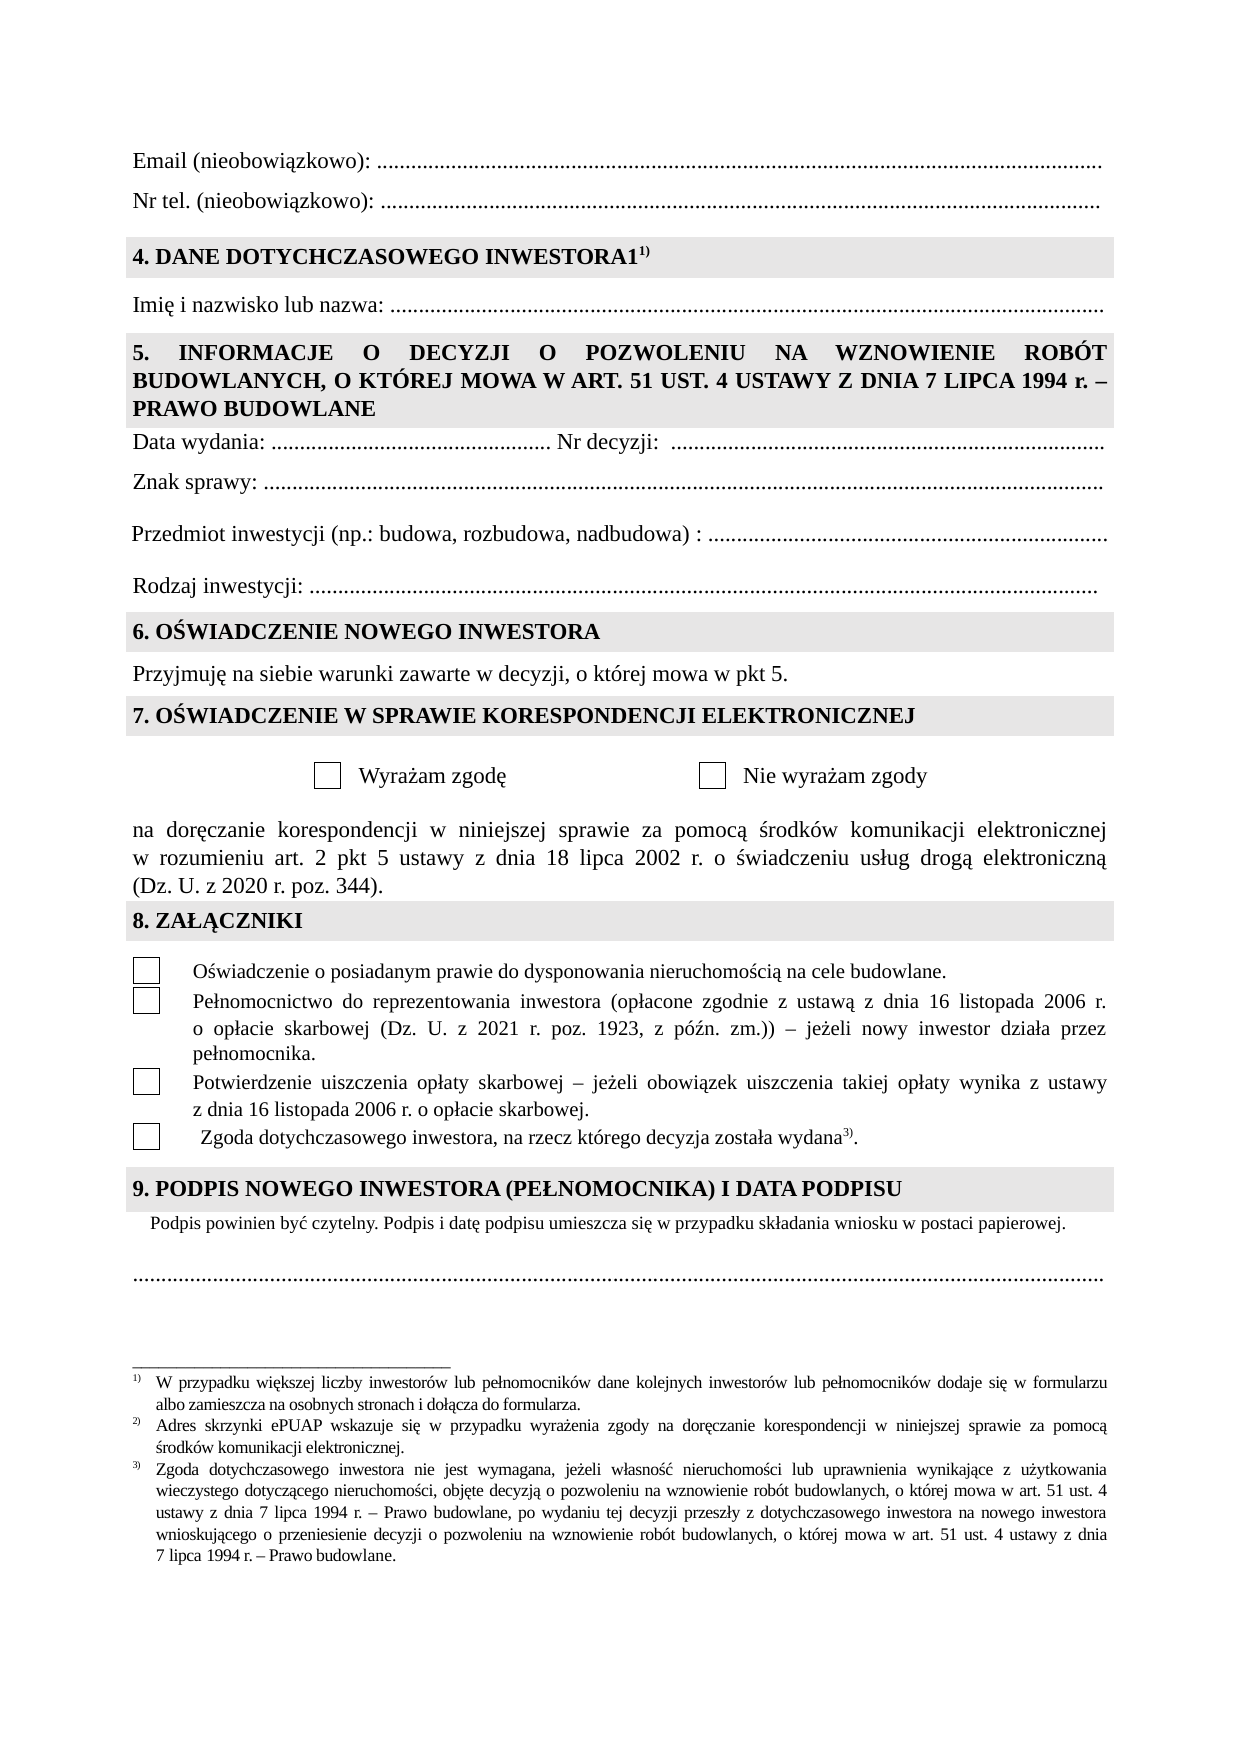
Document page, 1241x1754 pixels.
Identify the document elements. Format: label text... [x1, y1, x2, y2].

table_cell 9. PODPIS NOWEGO INWESTORA (PEŁNOMOCNIKA) I DATA PODPISU [126, 1167, 1114, 1212]
table_cell 7. OŚWIADCZENIE W SPRAWIE KORESPONDENCJI ELEKTRONICZNEJ [126, 696, 1114, 736]
table_cell Podpis powinien być czytelny. Podpis i datę podpisu umieszcza się w przypadku składania wniosku w postaci papierowej. .......................................................................................................................................................................... ____________________________________ 1) W przypadku większej liczby inwestorów lub pełnomocników dane kolejnych inwestorów lub pełnomocników dodaje się w formularzu albo zamieszcza na osobnych stronach i dołącza do formularza. 2) Adres skrzynki ePUAP wskazuje się w przypadku wyrażenia zgody na doręczanie korespondencji w niniejszej sprawie za pomocą środków komunikacji elektronicznej. 3) Zgoda dotychczasowego inwestora nie jest wymagana, jeżeli własność nieruchomości lub uprawnienia wynikające z użytkowania wieczystego dotyczącego nieruchomości, objęte decyzją o pozwoleniu na wznowienie robót budowlanych, o której mowa w art. 51 ust. 4 ustawy z dnia 7 lipca 1994 r. – Prawo budowlane, po wydaniu tej decyzji przeszły z dotychczasowego inwestora na nowego inwestora wnioskującego o przeniesienie decyzji o pozwoleniu na wznowienie robót budowlanych, o której mowa w art. 51 ust. 4 ustawy z dnia 7 lipca 1994 r. – Prawo budowlane. [126, 1212, 1114, 1583]
table_cell 4. DANE DOTYCHCZASOWEGO INWESTORA11) [126, 237, 1114, 278]
table_cell Oświadczenie o posiadanym prawie do dysponowania nieruchomością na cele budowlane. Pełnomocnictwo do reprezentowania inwestora (opłacone zgodnie z ustawą z dnia 16 listopada 2006 r. o opłacie skarbowej (Dz. U. z 2021 r. poz. 1923, z późn. zm.)) – jeżeli nowy inwestor działa przez pełnomocnika. Potwierdzenie uiszczenia opłaty skarbowej – jeżeli obowiązek uiszczenia takiej opłaty wynika z ustawy z dnia 16 listopada 2006 r. o opłacie skarbowej. Zgoda dotychczasowego inwestora, na rzecz którego decyzja została wydana3). [126, 941, 1114, 1167]
table_cell Email (nieobowiązkowo): ............................................................................................................................... Nr tel. (nieobowiązkowo): .............................................................................................................................. [126, 148, 1114, 237]
table_cell Wyrażam zgodę Nie wyrażam zgody na doręczanie korespondencji w niniejszej sprawie za pomocą środków komunikacji elektronicznej w rozumieniu art. 2 pkt 5 ustawy z dnia 18 lipca 2002 r. o świadczeniu usług drogą elektroniczną (Dz. U. z 2020 r. poz. 344). [126, 736, 1114, 901]
table_cell 6. OŚWIADCZENIE NOWEGO INWESTORA [126, 612, 1114, 652]
table_cell Data wydania: ................................................. Nr decyzji: ............................................................................ Znak sprawy: ................................................................................................................................................... Przedmiot inwestycji (np.: budowa, rozbudowa, nadbudowa) : ...................................................................... Rodzaj inwestycji: .......................................................................................................................................... [126, 428, 1114, 612]
table_cell 5. INFORMACJE O DECYZJI O POZWOLENIU NA WZNOWIENIE ROBÓT BUDOWLANYCH, O KTÓREJ MOWA W ART. 51 UST. 4 USTAWY Z DNIA 7 LIPCA 1994 r. – PRAWO BUDOWLANE [126, 333, 1114, 428]
table_cell Przyjmuję na siebie warunki zawarte w decyzji, o której mowa w pkt 5. [126, 652, 1114, 696]
table_cell 8. ZAŁĄCZNIKI [126, 901, 1114, 941]
table_cell Imię i nazwisko lub nazwa: ............................................................................................................................. [126, 278, 1114, 333]
